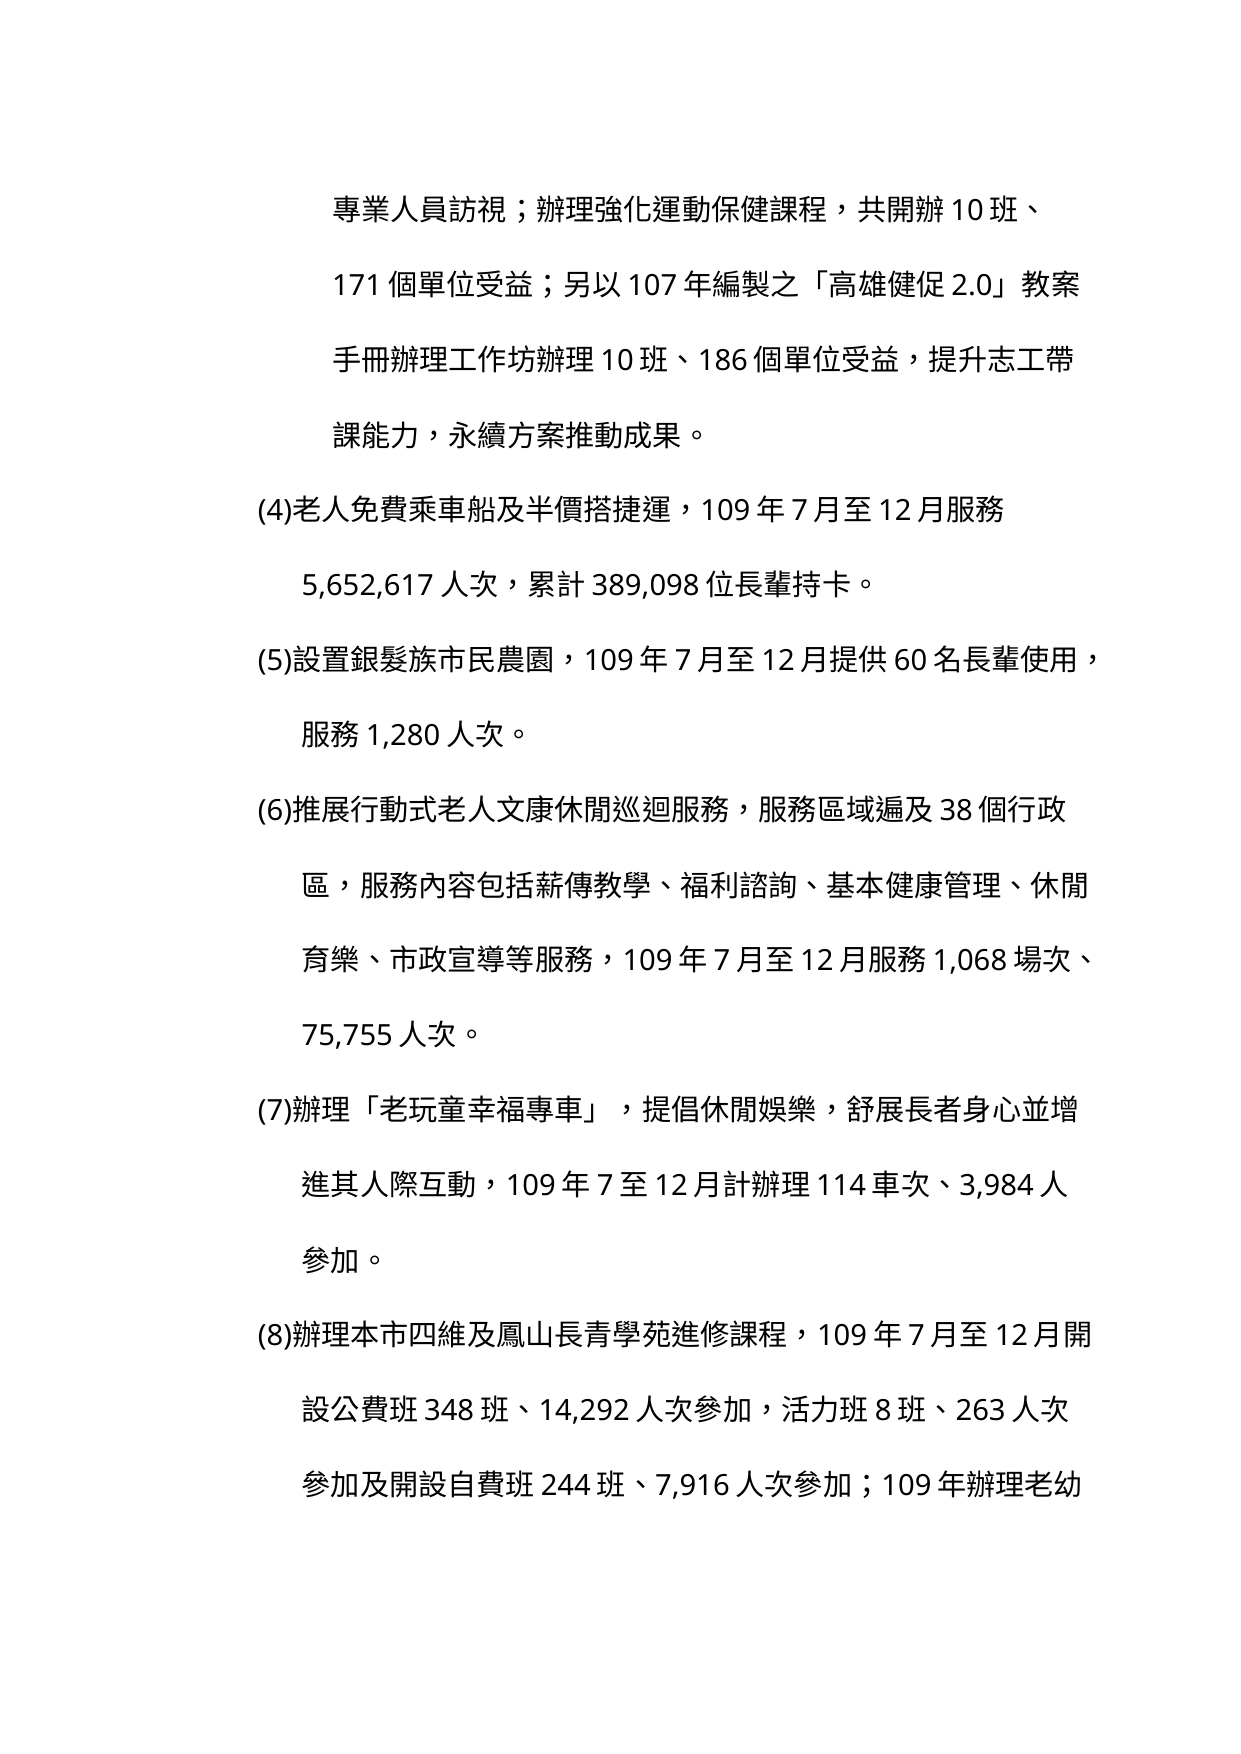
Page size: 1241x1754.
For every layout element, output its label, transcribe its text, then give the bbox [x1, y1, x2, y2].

text (5)設置銀髮族市民農園，109年7月至12月提供60名長輩使用，服務1,280人次。 [258, 614, 1092, 764]
text 專業人員訪視；辦理強化運動保健課程，共開辦10班、171個單位受益；另以107年編製之「高雄健促2.0」教案手冊辦理工作坊辦理10班、186個單位受益，提升志工帶課能力，永續方案推動成果。 [303, 164, 1092, 464]
text (4)老人免費乘車船及半價搭捷運，109年7月至12月服務5,652,617人次，累計389,098位長輩持卡。 [258, 464, 1092, 614]
text (8)辦理本市四維及鳳山長青學苑進修課程，109年7月至12月開設公費班348班、14,292人次參加，活力班8班、263人次參加及開設自費班244班、7,916人次參加；109年辦理老幼 [258, 1289, 1092, 1514]
text (7)辦理「老玩童幸福專車」，提倡休閒娛樂，舒展長者身心並增進其人際互動，109年7至12月計辦理114車次、3,984人參加。 [258, 1064, 1092, 1289]
text (6)推展行動式老人文康休閒巡迴服務，服務區域遍及38個行政區，服務內容包括薪傳教學、福利諮詢、基本健康管理、休閒育樂、市政宣導等服務，109年7月至12月服務1,068場次、75,755人次。 [258, 764, 1092, 1064]
